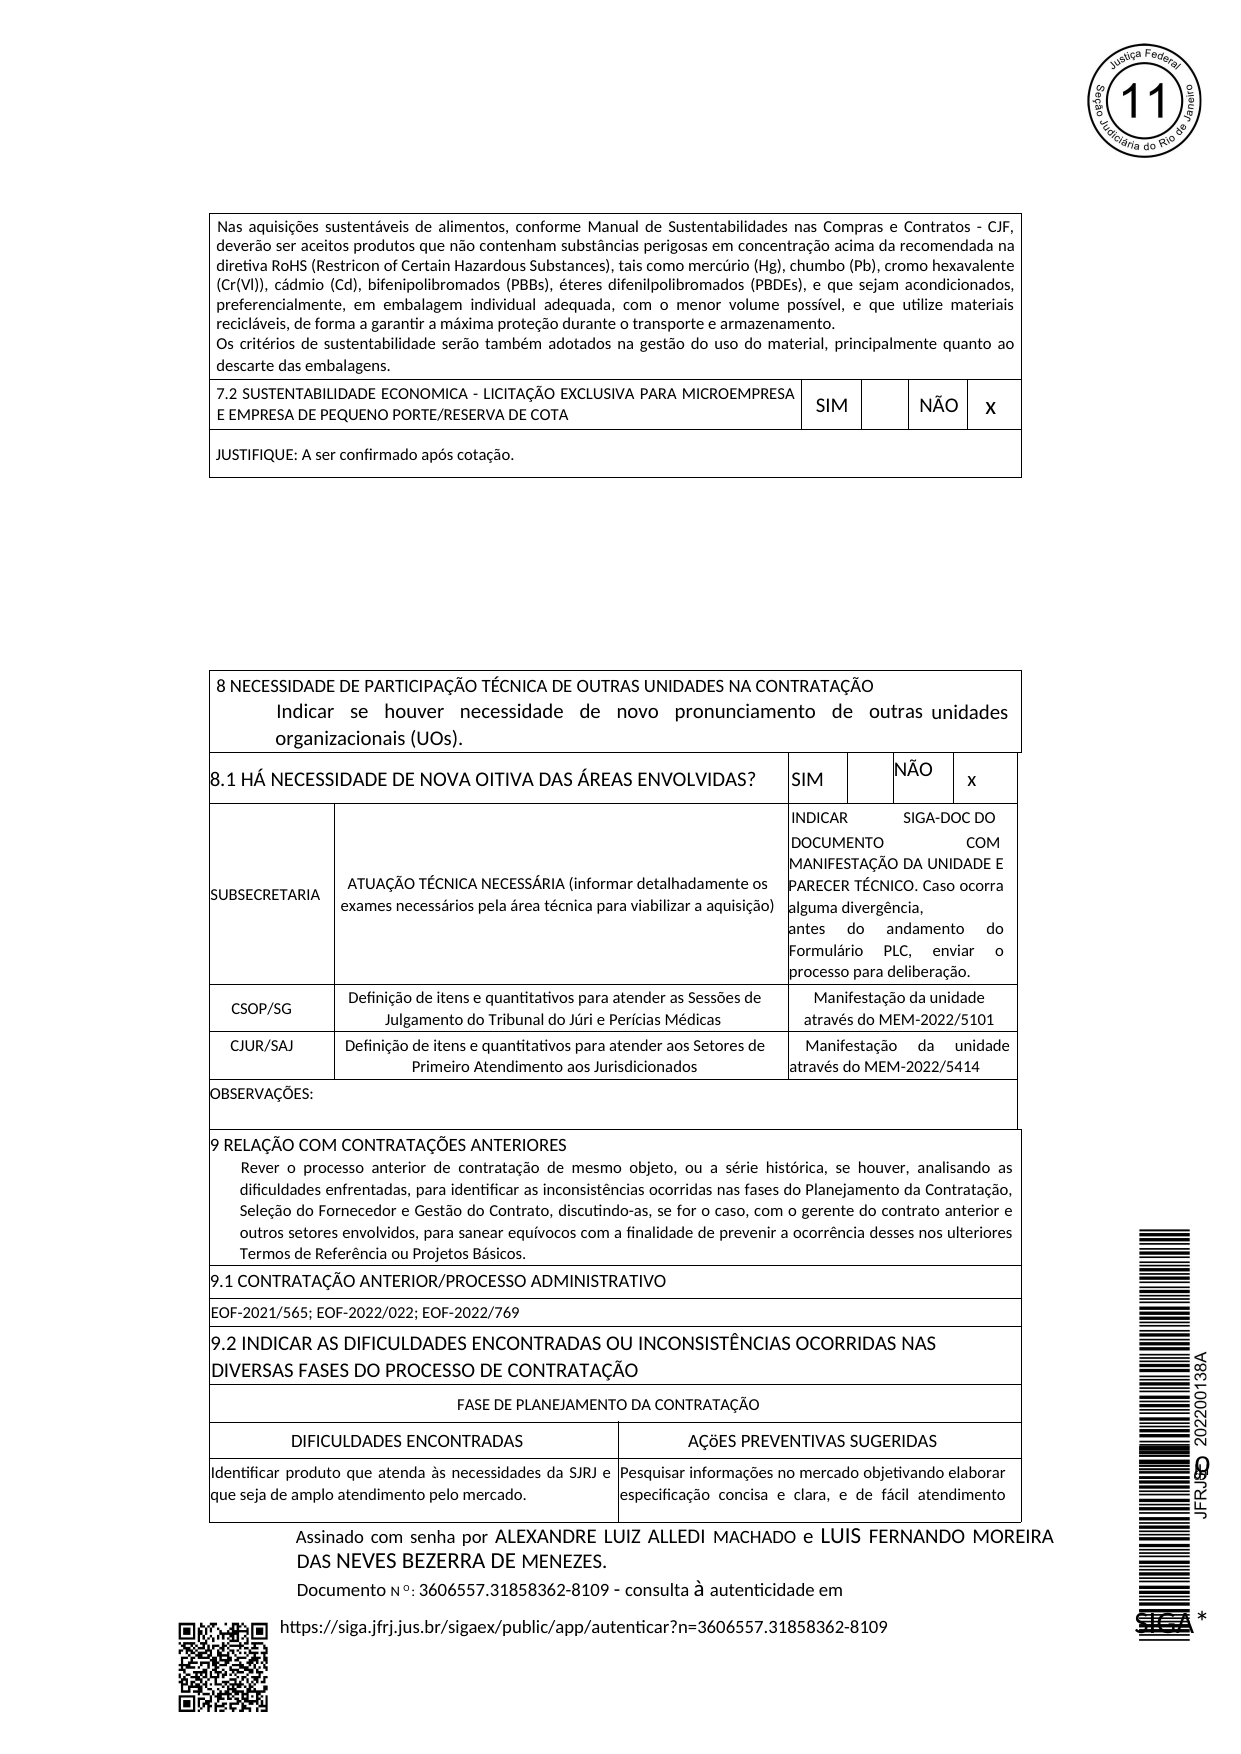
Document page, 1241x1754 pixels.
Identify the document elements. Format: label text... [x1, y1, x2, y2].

table_cell NÃO [909, 380, 967, 429]
table_cell [862, 380, 908, 429]
table_cell JUSTIFIQUE: A ser confirmado após cotação. [210, 430, 1021, 477]
table_cell SIM [789, 753, 847, 803]
table_header 8 NECESSIDADE DE PARTICIPAÇÃO TÉCNICA DE OUTRAS UNIDADES NA CONTRATAÇÃO Indicar se houver necessidade de novo pronunciamento de outras organizacionais (UOs). [210, 671, 931, 752]
table_cell x [968, 380, 1021, 429]
table_cell Manifestação da unidade através do MEM-2022/5101 [789, 985, 1017, 1031]
table_cell Definição de itens e quantitativos para atender aos Setores de Primeiro Atendimento aos Jurisdicionados [335, 1032, 788, 1079]
table_cell FASE DE PLANEJAMENTO DA CONTRATAÇÃO [210, 1385, 1021, 1421]
table_cell SIM [802, 380, 861, 429]
table_header unidades [931, 671, 1021, 752]
table_cell Pesquisar informações no mercado objetivando elaborar especificação concisa e clara, e de fácil atendimento [619, 1459, 1021, 1522]
table_cell Manifestação da unidade através do MEM-2022/5414 [789, 1032, 1017, 1079]
table_cell Identificar produto que atenda às necessidades da SJRJ e que seja de amplo atendimento pelo mercado. [210, 1459, 618, 1522]
table_cell NÃO [894, 753, 953, 803]
table_cell x [954, 753, 1017, 803]
table_cell DIFICULDADES ENCONTRADAS [210, 1423, 618, 1458]
table_cell AÇöES PREVENTIVAS SUGERIDAS [619, 1423, 1021, 1458]
table_cell 9 RELAÇÃO COM CONTRATAÇÕES ANTERIORES Rever o processo anterior de contratação de mesmo objeto, ou a série histórica, se houver, analisando as dificuldades enfrentadas, para identificar as inconsistências ocorridas nas fases do Planejamento da Contratação, Seleção do Fornecedor e Gestão do Contrato, discutindo-as, se for o caso, com o gerente do contrato anterior e outros setores envolvidos, para sanear equívocos com a finalidade de prevenir a ocorrência desses nos ulteriores Termos de Referência ou Projetos Básicos. [210, 1130, 1021, 1265]
table_cell ATUAÇÃO TÉCNICA NECESSÁRIA (informar detalhadamente os exames necessários pela área técnica para viabilizar a aquisição) [335, 804, 788, 983]
table_cell OBSERVAÇÕES: [210, 1080, 788, 1129]
table_cell EOF-2021/565; EOF-2022/022; EOF-2022/769 [210, 1299, 1021, 1326]
table_cell SUBSECRETARIA [210, 804, 334, 983]
table_cell 7.2 SUSTENTABILIDADE ECONOMICA - LICITAÇÃO EXCLUSIVA PARA MICROEMPRESA E EMPRESA DE PEQUENO PORTE/RESERVA DE COTA [210, 380, 801, 429]
table_cell INDICAR SIGA-DOC DO DOCUMENTO COM MANIFESTAÇÃO DA UNIDADE E PARECER TÉCNICO. Caso ocorra alguma divergência, antes do andamento do Formulário PLC, enviar o processo para deliberação. [789, 804, 1017, 983]
table_cell Definição de itens e quantitativos para atender as Sessões de Julgamento do Tribunal do Júri e Perícias Médicas [335, 985, 788, 1031]
table_cell [788, 1080, 1017, 1129]
table_cell 8.1 HÁ NECESSIDADE DE NOVA OITIVA DAS ÁREAS ENVOLVIDAS? [210, 753, 788, 803]
table_cell CSOP/SG [210, 985, 334, 1031]
table_cell 9.2 INDICAR AS DIFICULDADES ENCONTRADAS OU INCONSISTÊNCIAS OCORRIDAS NAS DIVERSAS FASES DO PROCESSO DE CONTRATAÇÃO [210, 1327, 1021, 1384]
table_cell CJUR/SAJ [210, 1032, 334, 1079]
table_cell [848, 753, 893, 803]
table_cell 9.1 CONTRATAÇÃO ANTERIOR/PROCESSO ADMINISTRATIVO [210, 1266, 1021, 1298]
table_cell Nas aquisições sustentáveis de alimentos, conforme Manual de Sustentabilidades nas Compras e Contratos - CJF, deverão ser aceitos produtos que não contenham substâncias perigosas em concentração acima da recomendada na diretiva RoHS (Restricon of Certain Hazardous Substances), tais como mercúrio (Hg), chumbo (Pb), cromo hexavalente (Cr(Vl)), cádmio (Cd), bifenipolibromados (PBBs), éteres difenilpolibromados (PBDEs), e que sejam acondicionados, preferencialmente, em embalagem individual adequada, com o menor volume possível, e que utilize materiais recicláveis, de forma a garantir a máxima proteção durante o transporte e armazenamento. Os critérios de sustentabilidade serão também adotados na gestão do uso do material, principalmente quanto ao descarte das embalagens. [210, 214, 1021, 379]
